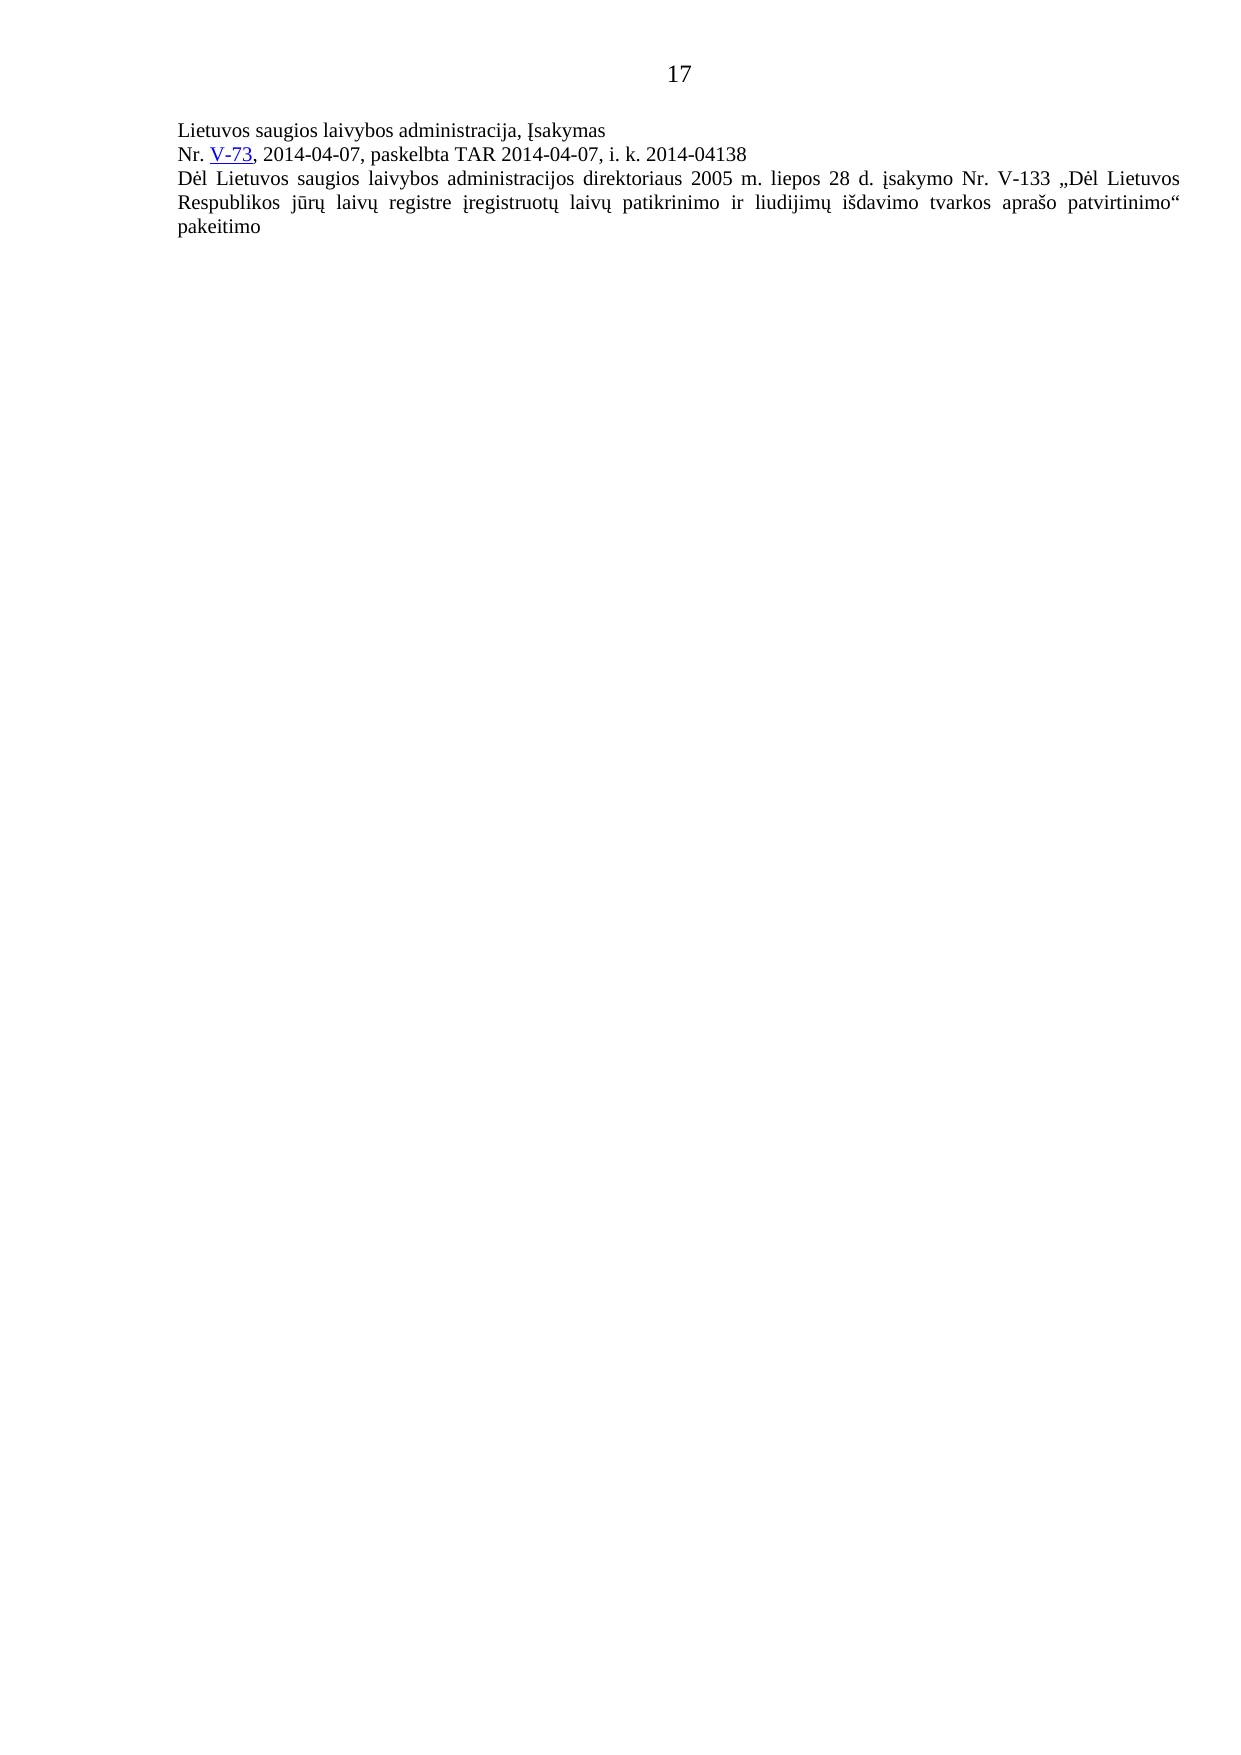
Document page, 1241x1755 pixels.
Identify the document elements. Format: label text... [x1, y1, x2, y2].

text Dėl Lietuvos saugios laivybos administracijos direktoriaus 2005 m. liepos 28 d. įsakymo Nr. V-133 „Dėl Lietuvos Respublikos jūrų laivų registre įregistruotų laivų patikrinimo ir liudijimų išdavimo tvarkos aprašo patvirtinimo“ pakeitimo [177, 166, 1181, 238]
text Nr. V-73, 2014-04-07, paskelbta TAR 2014-04-07, i. k. 2014-04138 [177, 142, 1181, 166]
text Lietuvos saugios laivybos administracija, Įsakymas [177, 118, 1181, 142]
